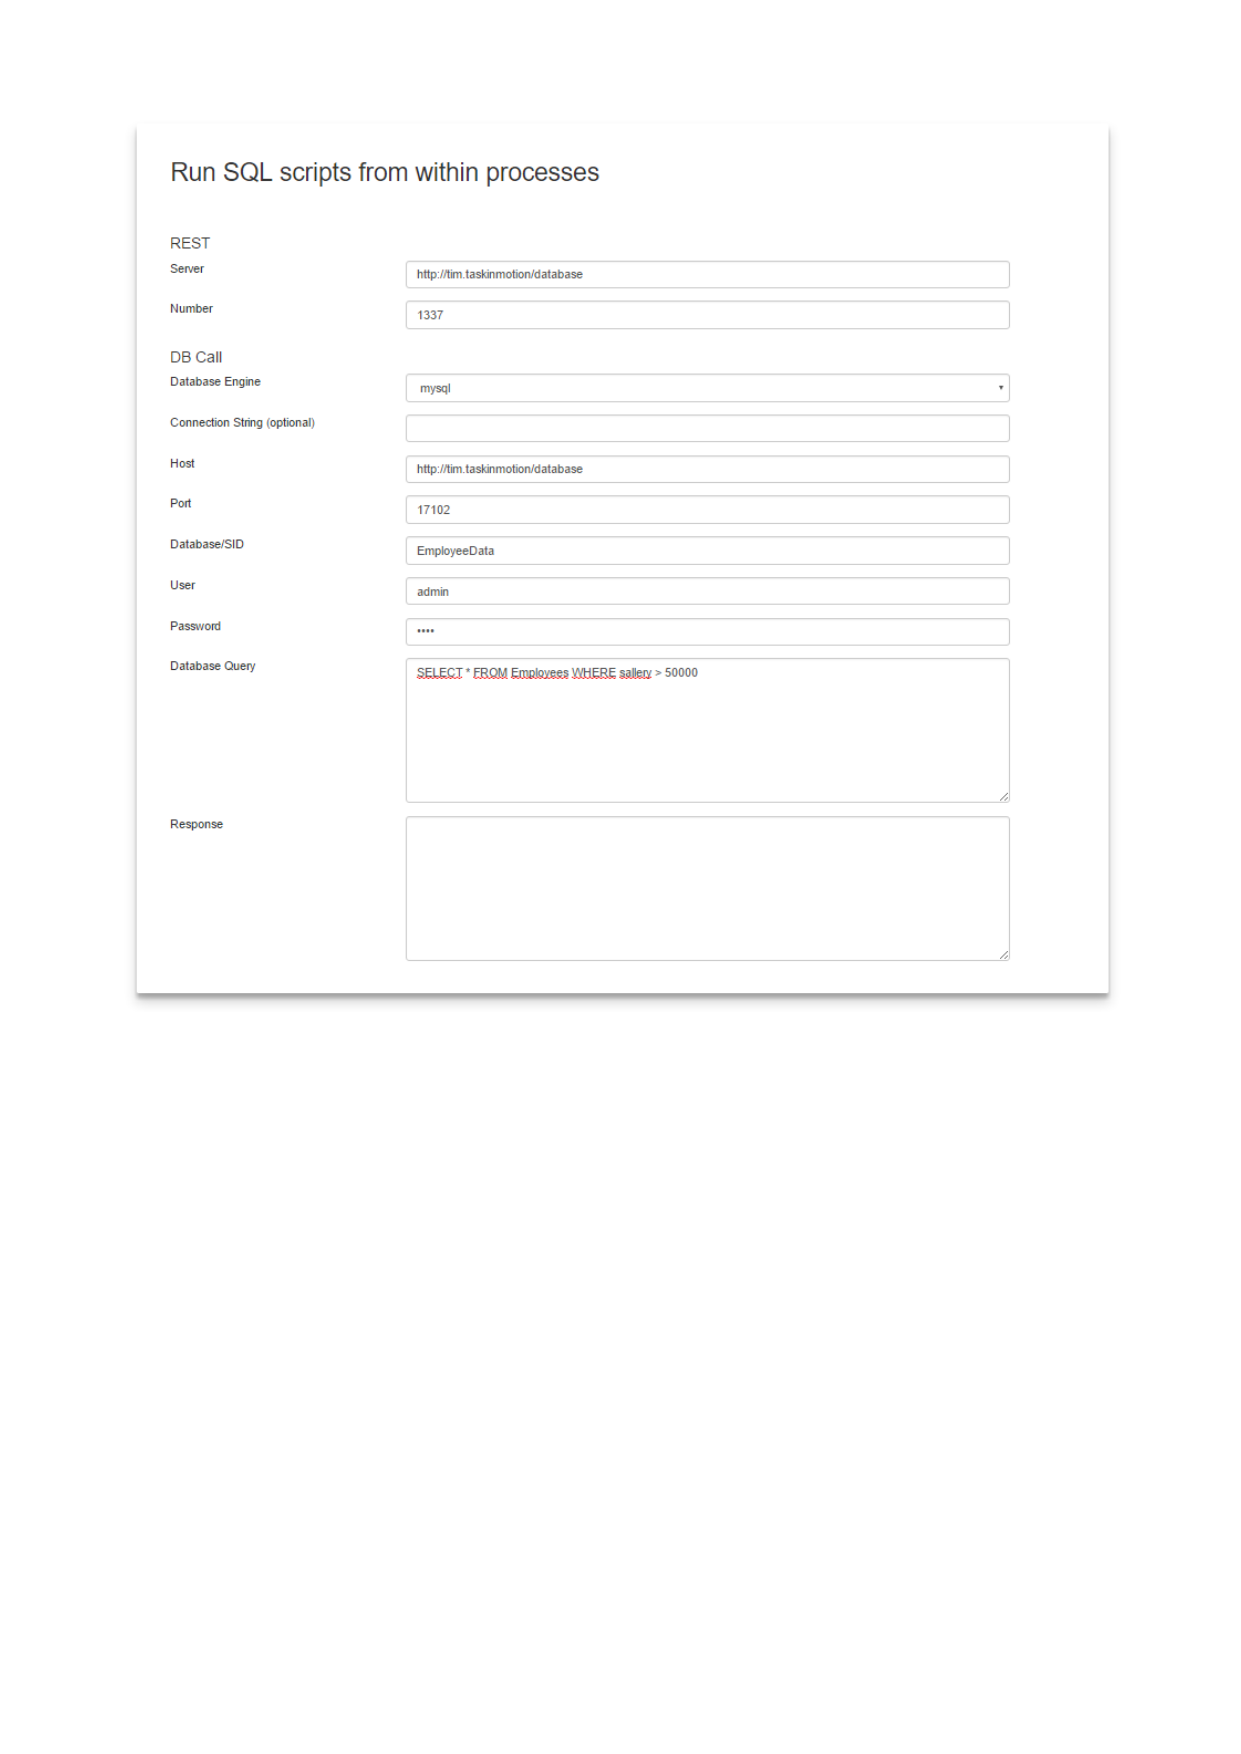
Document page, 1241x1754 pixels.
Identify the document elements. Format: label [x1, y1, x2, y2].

picture [118, 118, 1123, 1012]
